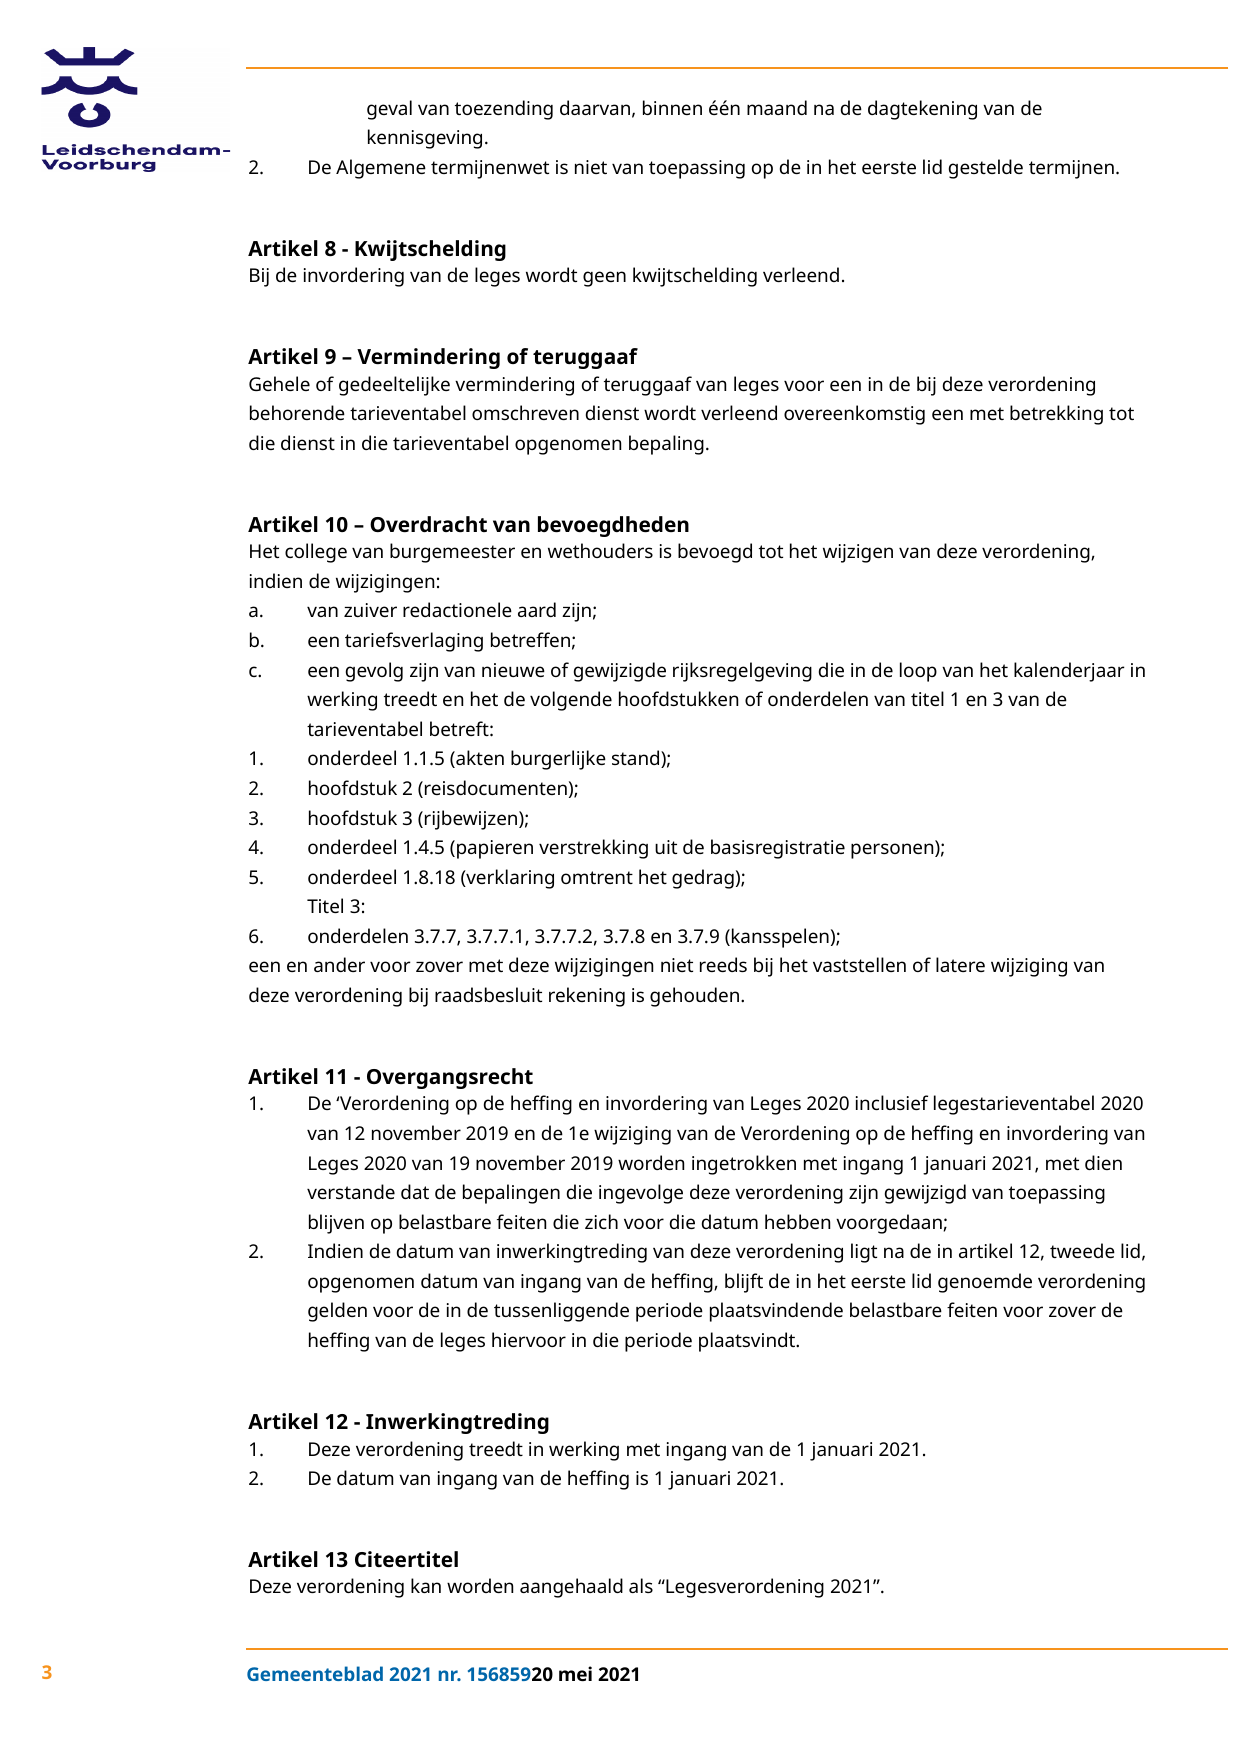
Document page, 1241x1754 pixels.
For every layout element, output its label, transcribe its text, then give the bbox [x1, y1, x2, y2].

text Artikel 8 - Kwijtschelding [248, 234, 1152, 262]
text Artikel 13 Citeertitel [248, 1545, 1152, 1574]
list De ‘Verordening op de heffing en invordering van Leges 2020 inclusief legestarieventabel 2020 van 12 november 2019 en de 1e wijziging van de Verordening op de heffing en invordering van Leges 2020 van 19 november 2019 worden ingetrokken met ingang 1 januari 2021, met dien verstande dat de bepalingen die ingevolge deze verordening zijn gewijzigd van toepassing blijven op belastbare feiten die zich voor die datum hebben voorgedaan; [248, 1091, 1152, 1235]
picture [41, 47, 231, 172]
list De datum van ingang van de heffing is 1 januari 2021. [248, 1465, 1152, 1491]
text Artikel 9 – Vermindering of teruggaaf [248, 342, 1152, 371]
list Titel 3: [248, 893, 1152, 919]
text Bij de invordering van de leges wordt geen kwijtschelding verleend. [248, 262, 1152, 288]
text Artikel 10 – Overdracht van bevoegdheden [248, 510, 1152, 538]
list van zuiver redactionele aard zijn; [248, 598, 1152, 623]
list een tariefsverlaging betreffen; [248, 627, 1152, 653]
text Artikel 12 - Inwerkingtreding [248, 1407, 1152, 1436]
text Het college van burgemeester en wethouders is bevoegd tot het wijzigen van deze verordening, indien de wijzigingen: [248, 538, 1152, 594]
list onderdeel 1.8.18 (verklaring omtrent het gedrag); [248, 864, 1152, 889]
list De Algemene termijnenwet is niet van toepassing op de in het eerste lid gestelde termijnen. [248, 154, 1152, 180]
list onderdeel 1.4.5 (papieren verstrekking uit de basisregistratie personen); [248, 834, 1152, 860]
text Deze verordening kan worden aangehaald als “Legesverordening 2021”. [248, 1574, 1152, 1599]
text een en ander voor zover met deze wijzigingen niet reeds bij het vaststellen of latere wijziging van deze verordening bij raadsbesluit rekening is gehouden. [248, 953, 1152, 1008]
list onderdelen 3.7.7, 3.7.7.1, 3.7.7.2, 3.7.8 en 3.7.9 (kansspelen); [248, 923, 1152, 949]
list Deze verordening treedt in werking met ingang van de 1 januari 2021. [248, 1436, 1152, 1461]
list onderdeel 1.1.5 (akten burgerlijke stand); [248, 746, 1152, 771]
list een gevolg zijn van nieuwe of gewijzigde rijksregelgeving die in de loop van het kalenderjaar in werking treedt en het de volgende hoofdstukken of onderdelen van titel 1 en 3 van de tarieventabel betreft: [248, 657, 1152, 742]
list geval van toezending daarvan, binnen één maand na de dagtekening van de kennisgeving. [307, 95, 1152, 150]
list hoofdstuk 2 (reisdocumenten); [248, 775, 1152, 801]
text Artikel 11 - Overgangsrecht [248, 1062, 1152, 1091]
list Indien de datum van inwerkingtreding van deze verordening ligt na de in artikel 12, tweede lid, opgenomen datum van ingang van de heffing, blijft de in het eerste lid genoemde verordening gelden voor de in de tussenliggende periode plaatsvindende belastbare feiten voor zover de heffing van de leges hiervoor in die periode plaatsvindt. [248, 1238, 1152, 1353]
list hoofdstuk 3 (rijbewijzen); [248, 805, 1152, 830]
text Gehele of gedeeltelijke vermindering of teruggaaf van leges voor een in de bij deze verordening behorende tarieventabel omschreven dienst wordt verleend overeenkomstig een met betrekking tot die dienst in die tarieventabel opgenomen bepaling. [248, 371, 1152, 456]
